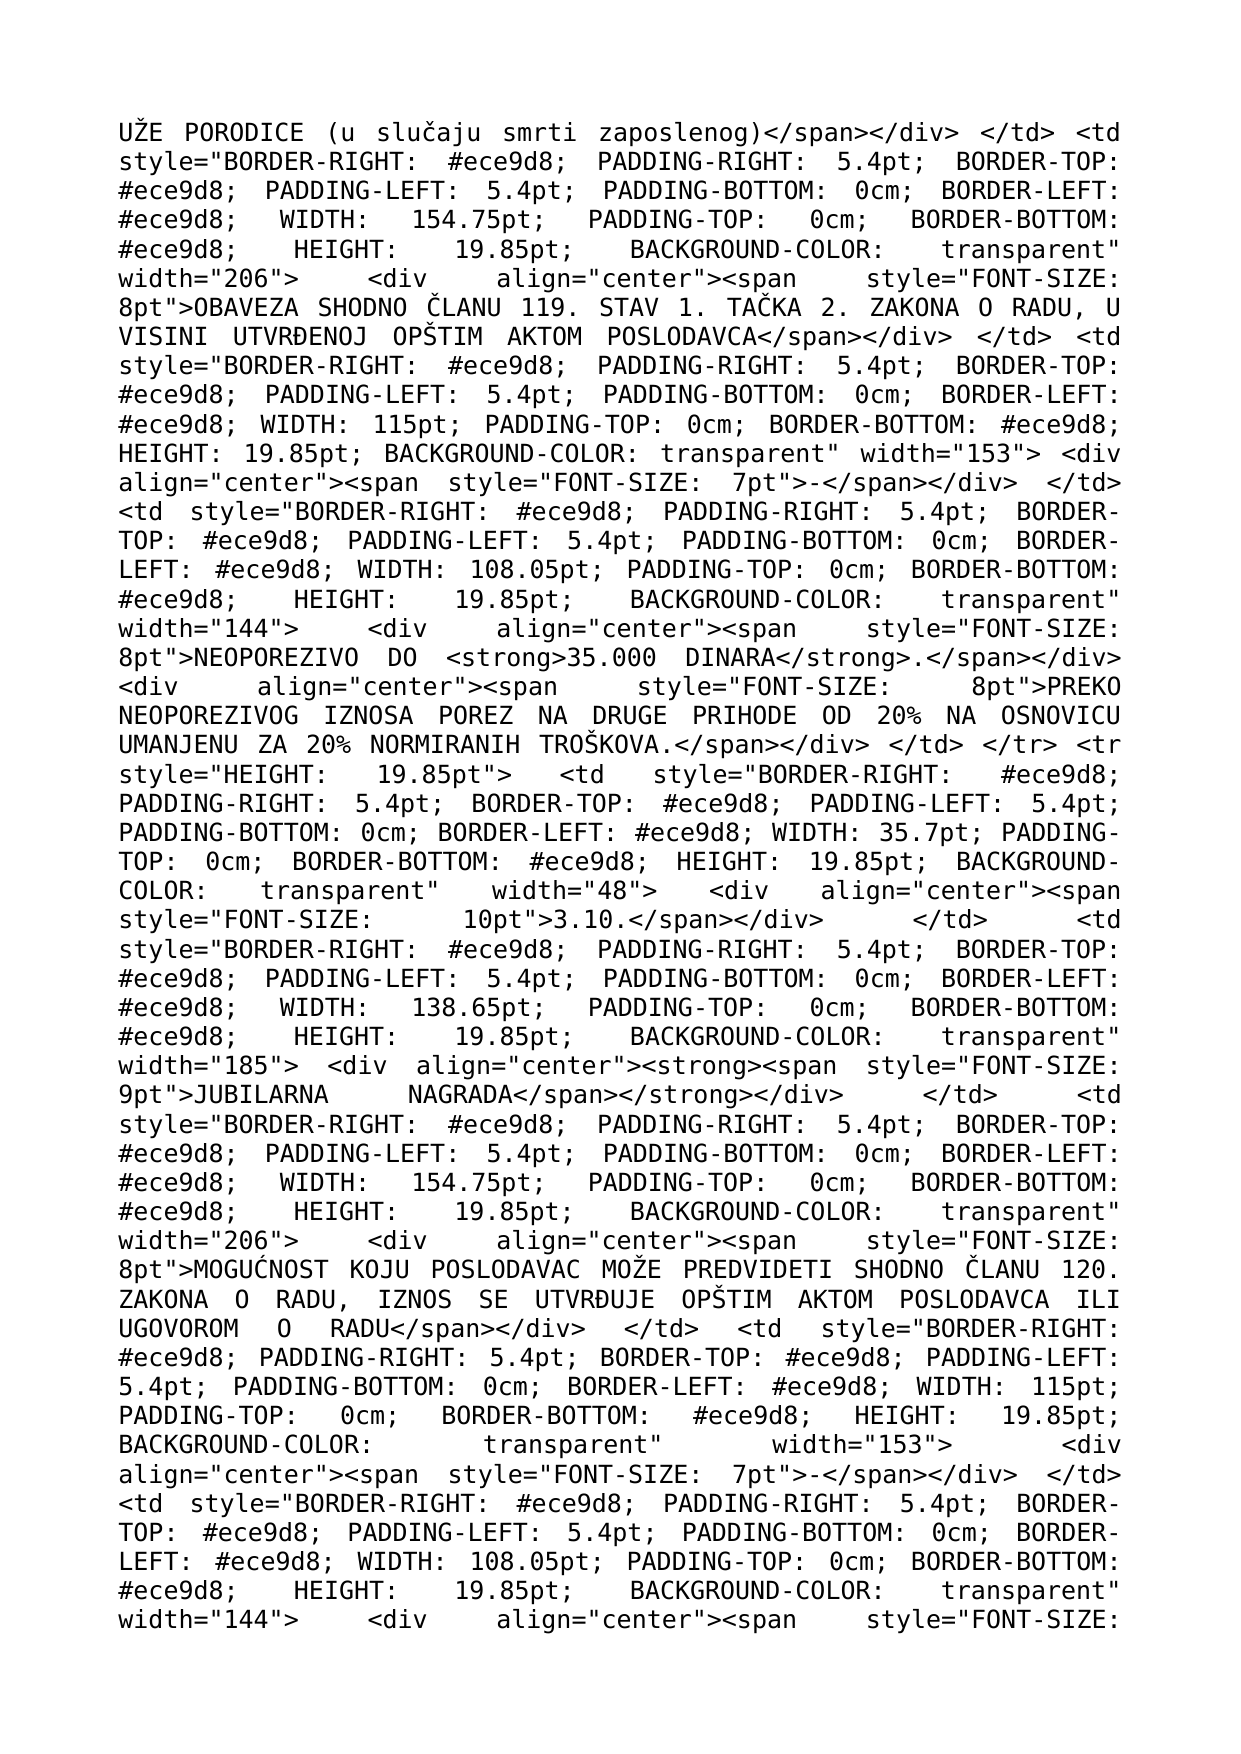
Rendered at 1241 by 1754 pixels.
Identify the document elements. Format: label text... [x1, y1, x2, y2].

text UŽE PORODICE (u slučaju smrti zaposlenog)</span></div> </td> <td style="BORDER-RIGHT: #ece9d8; PADDING-RIGHT: 5.4pt; BORDER-TOP: #ece9d8; PADDING-LEFT: 5.4pt; PADDING-BOTTOM: 0cm; BORDER-LEFT: #ece9d8; WIDTH: 154.75pt; PADDING-TOP: 0cm; BORDER-BOTTOM: #ece9d8; HEIGHT: 19.85pt; BACKGROUND-COLOR: transparent" width="206"> <div align="center"><span style="FONT-SIZE: 8pt">OBAVEZA SHODNO ČLANU 119. STAV 1. TAČKA 2. ZAKONA O RADU, U VISINI UTVRĐENOJ OPŠTIM AKTOM POSLODAVCA</span></div> </td> <td style="BORDER-RIGHT: #ece9d8; PADDING-RIGHT: 5.4pt; BORDER-TOP: #ece9d8; PADDING-LEFT: 5.4pt; PADDING-BOTTOM: 0cm; BORDER-LEFT: #ece9d8; WIDTH: 115pt; PADDING-TOP: 0cm; BORDER-BOTTOM: #ece9d8; HEIGHT: 19.85pt; BACKGROUND-COLOR: transparent" width="153"> <div align="center"><span style="FONT-SIZE: 7pt">-</span></div> </td> <td style="BORDER-RIGHT: #ece9d8; PADDING-RIGHT: 5.4pt; BORDER-TOP: #ece9d8; PADDING-LEFT: 5.4pt; PADDING-BOTTOM: 0cm; BORDER-LEFT: #ece9d8; WIDTH: 108.05pt; PADDING-TOP: 0cm; BORDER-BOTTOM: #ece9d8; HEIGHT: 19.85pt; BACKGROUND-COLOR: transparent" width="144"> <div align="center"><span style="FONT-SIZE: 8pt">NEOPOREZIVO DO <strong>35.000 DINARA</strong>.</span></div> <div align="center"><span style="FONT-SIZE: 8pt">PREKO NEOPOREZIVOG IZNOSA POREZ NA DRUGE PRIHODE OD 20% NA OSNOVICU UMANJENU ZA 20% NORMIRANIH TROŠKOVA.</span></div> </td> </tr> <tr style="HEIGHT: 19.85pt"> <td style="BORDER-RIGHT: #ece9d8; PADDING-RIGHT: 5.4pt; BORDER-TOP: #ece9d8; PADDING-LEFT: 5.4pt; PADDING-BOTTOM: 0cm; BORDER-LEFT: #ece9d8; WIDTH: 35.7pt; PADDING-TOP: 0cm; BORDER-BOTTOM: #ece9d8; HEIGHT: 19.85pt; BACKGROUND-COLOR: transparent" width="48"> <div align="center"><span style="FONT-SIZE: 10pt">3.10.</span></div> </td> <td style="BORDER-RIGHT: #ece9d8; PADDING-RIGHT: 5.4pt; BORDER-TOP: #ece9d8; PADDING-LEFT: 5.4pt; PADDING-BOTTOM: 0cm; BORDER-LEFT: #ece9d8; WIDTH: 138.65pt; PADDING-TOP: 0cm; BORDER-BOTTOM: #ece9d8; HEIGHT: 19.85pt; BACKGROUND-COLOR: transparent" width="185"> <div align="center"><strong><span style="FONT-SIZE: 9pt">JUBILARNA NAGRADA</span></strong></div> </td> <td style="BORDER-RIGHT: #ece9d8; PADDING-RIGHT: 5.4pt; BORDER-TOP: #ece9d8; PADDING-LEFT: 5.4pt; PADDING-BOTTOM: 0cm; BORDER-LEFT: #ece9d8; WIDTH: 154.75pt; PADDING-TOP: 0cm; BORDER-BOTTOM: #ece9d8; HEIGHT: 19.85pt; BACKGROUND-COLOR: transparent" width="206"> <div align="center"><span style="FONT-SIZE: 8pt">MOGUĆNOST KOJU POSLODAVAC MOŽE PREDVIDETI SHODNO ČLANU 120. ZAKONA O RADU, IZNOS SE UTVRĐUJE OPŠTIM AKTOM POSLODAVCA ILI UGOVOROM O RADU</span></div> </td> <td style="BORDER-RIGHT: #ece9d8; PADDING-RIGHT: 5.4pt; BORDER-TOP: #ece9d8; PADDING-LEFT: 5.4pt; PADDING-BOTTOM: 0cm; BORDER-LEFT: #ece9d8; WIDTH: 115pt; PADDING-TOP: 0cm; BORDER-BOTTOM: #ece9d8; HEIGHT: 19.85pt; BACKGROUND-COLOR: transparent" width="153"> <div align="center"><span style="FONT-SIZE: 7pt">-</span></div> </td> <td style="BORDER-RIGHT: #ece9d8; PADDING-RIGHT: 5.4pt; BORDER-TOP: #ece9d8; PADDING-LEFT: 5.4pt; PADDING-BOTTOM: 0cm; BORDER-LEFT: #ece9d8; WIDTH: 108.05pt; PADDING-TOP: 0cm; BORDER-BOTTOM: #ece9d8; HEIGHT: 19.85pt; BACKGROUND-COLOR: transparent" width="144"> <div align="center"><span style="FONT-SIZE: [118, 118, 1122, 1635]
